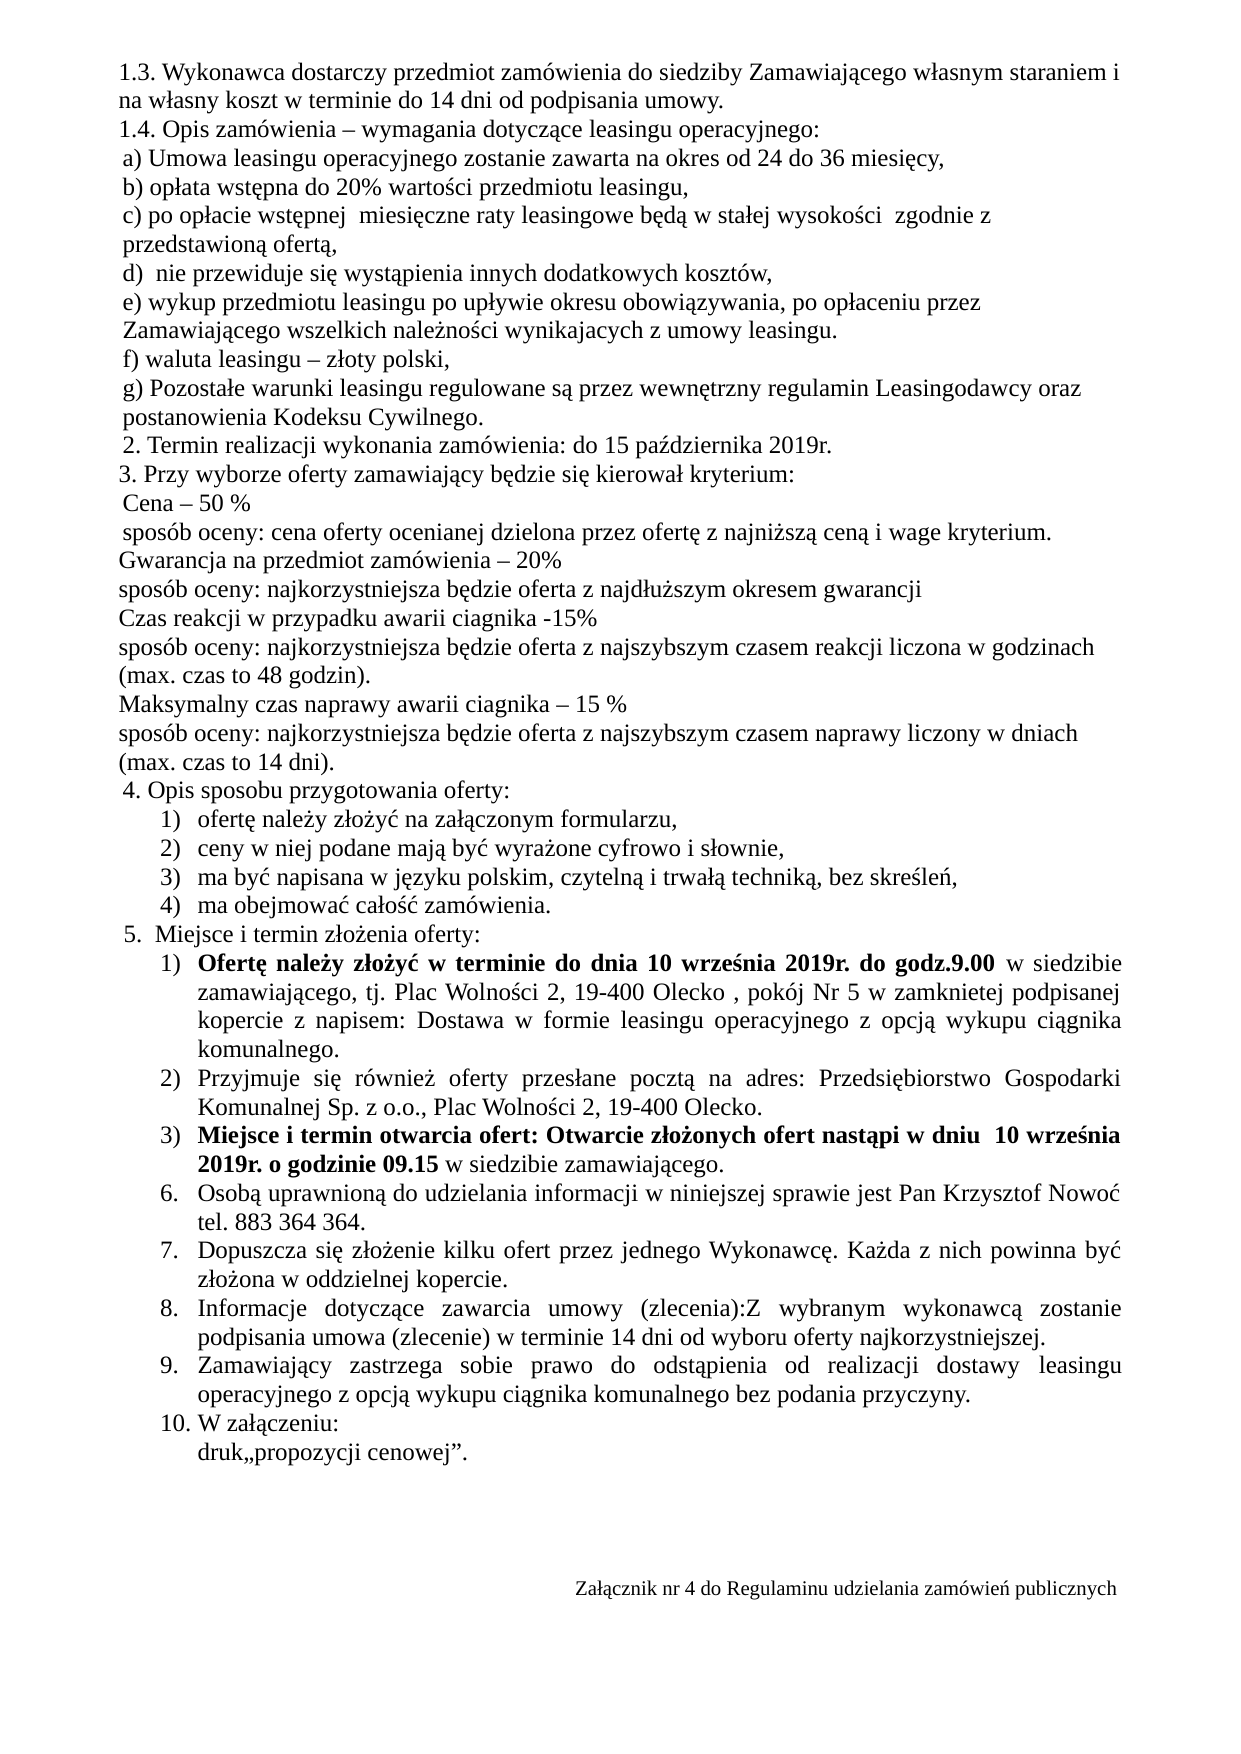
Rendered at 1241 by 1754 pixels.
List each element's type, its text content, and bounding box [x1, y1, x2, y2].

list 1.4. Opis zamówienia – wymagania dotyczące leasingu operacyjnego: [118, 114, 1122, 143]
list ma obejmować całość zamówienia. [160, 890, 1122, 919]
list ofertę należy złożyć na załączonym formularzu, [160, 804, 1122, 833]
list g) Pozostałe warunki leasingu regulowane są przez wewnętrzny regulamin Leasingodawcy oraz postanowienia Kodeksu Cywilnego. [122, 373, 1122, 430]
list druk„propozycji cenowej”. [160, 1437, 1122, 1465]
list a) Umowa leasingu operacyjnego zostanie zawarta na okres od 24 do 36 miesięcy, [122, 143, 1122, 172]
list Zamawiający zastrzega sobie prawo do odstąpienia od realizacji dostawy leasingu operacyjnego z opcją wykupu ciągnika komunalnego bez podania przyczyny. [160, 1350, 1122, 1408]
text sposób oceny: najkorzystniejsza będzie oferta z najdłuższym okresem gwarancji [118, 574, 1122, 603]
list Informacje dotyczące zawarcia umowy (zlecenia):Z wybranym wykonawcą zostanie podpisania umowa (zlecenie) w terminie 14 dni od wyboru oferty najkorzystniejszej. [160, 1293, 1122, 1350]
list c) po opłacie wstępnej miesięczne raty leasingowe będą w stałej wysokości zgodnie z przedstawioną ofertą, [122, 200, 1122, 258]
list e) wykup przedmiotu leasingu po upływie okresu obowiązywania, po opłaceniu przez Zamawiającego wszelkich należności wynikajacych z umowy leasingu. [122, 287, 1122, 344]
text Załącznik nr 4 do Regulaminu udzielania zamówień publicznych [122, 1576, 1122, 1600]
list 3. Przy wyborze oferty zamawiający będzie się kierował kryterium: [118, 459, 1122, 488]
list f) waluta leasingu – złoty polski, [122, 344, 1122, 373]
text Cena – 50 % [122, 488, 1122, 517]
list Dopuszcza się złożenie kilku ofert przez jednego Wykonawcę. Każda z nich powinna być złożona w oddzielnej kopercie. [160, 1235, 1122, 1293]
text 4. Opis sposobu przygotowania oferty: [122, 775, 1122, 804]
list d) nie przewiduje się wystąpienia innych dodatkowych kosztów, [122, 258, 1122, 287]
text Maksymalny czas naprawy awarii ciagnika – 15 % [118, 689, 1122, 718]
text Czas reakcji w przypadku awarii ciagnika -15% [118, 603, 1122, 632]
text sposób oceny: cena oferty ocenianej dzielona przez ofertę z najniższą ceną i wage kryterium. [122, 517, 1122, 545]
text Gwarancja na przedmiot zamówienia – 20% [118, 545, 1122, 574]
list 5. Miejsce i termin złożenia oferty: [123, 919, 1122, 948]
text sposób oceny: najkorzystniejsza będzie oferta z najszybszym czasem naprawy liczony w dniach (max. czas to 14 dni). [118, 718, 1122, 775]
list ma być napisana w języku polskim, czytelną i trwałą techniką, bez skreśleń, [160, 862, 1122, 890]
list 1.3. Wykonawca dostarczy przedmiot zamówienia do siedziby Zamawiającego własnym staraniem i na własny koszt w terminie do 14 dni od podpisania umowy. [118, 57, 1122, 114]
list W załączeniu: [160, 1408, 1122, 1437]
list Miejsce i termin otwarcia ofert: Otwarcie złożonych ofert nastąpi w dniu 10 września 2019r. o godzinie 09.15 w siedzibie zamawiającego. [160, 1120, 1122, 1178]
list ceny w niej podane mają być wyrażone cyfrowo i słownie, [160, 833, 1122, 862]
list b) opłata wstępna do 20% wartości przedmiotu leasingu, [122, 172, 1122, 200]
text sposób oceny: najkorzystniejsza będzie oferta z najszybszym czasem reakcji liczona w godzinach (max. czas to 48 godzin). [118, 632, 1122, 689]
list 2. Termin realizacji wykonania zamówienia: do 15 października 2019r. [122, 430, 1122, 459]
list Ofertę należy złożyć w terminie do dnia 10 września 2019r. do godz.9.00 w siedzibie zamawiającego, tj. Plac Wolności 2, 19-400 Olecko , pokój Nr 5 w zamknietej podpisanej kopercie z napisem: Dostawa w formie leasingu operacyjnego z opcją wykupu ciągnika komunalnego. [160, 948, 1122, 1063]
list Osobą uprawnioną do udzielania informacji w niniejszej sprawie jest Pan Krzysztof Nowoć tel. 883 364 364. [160, 1178, 1122, 1235]
list Przyjmuje się również oferty przesłane pocztą na adres: Przedsiębiorstwo Gospodarki Komunalnej Sp. z o.o., Plac Wolności 2, 19-400 Olecko. [160, 1063, 1122, 1120]
